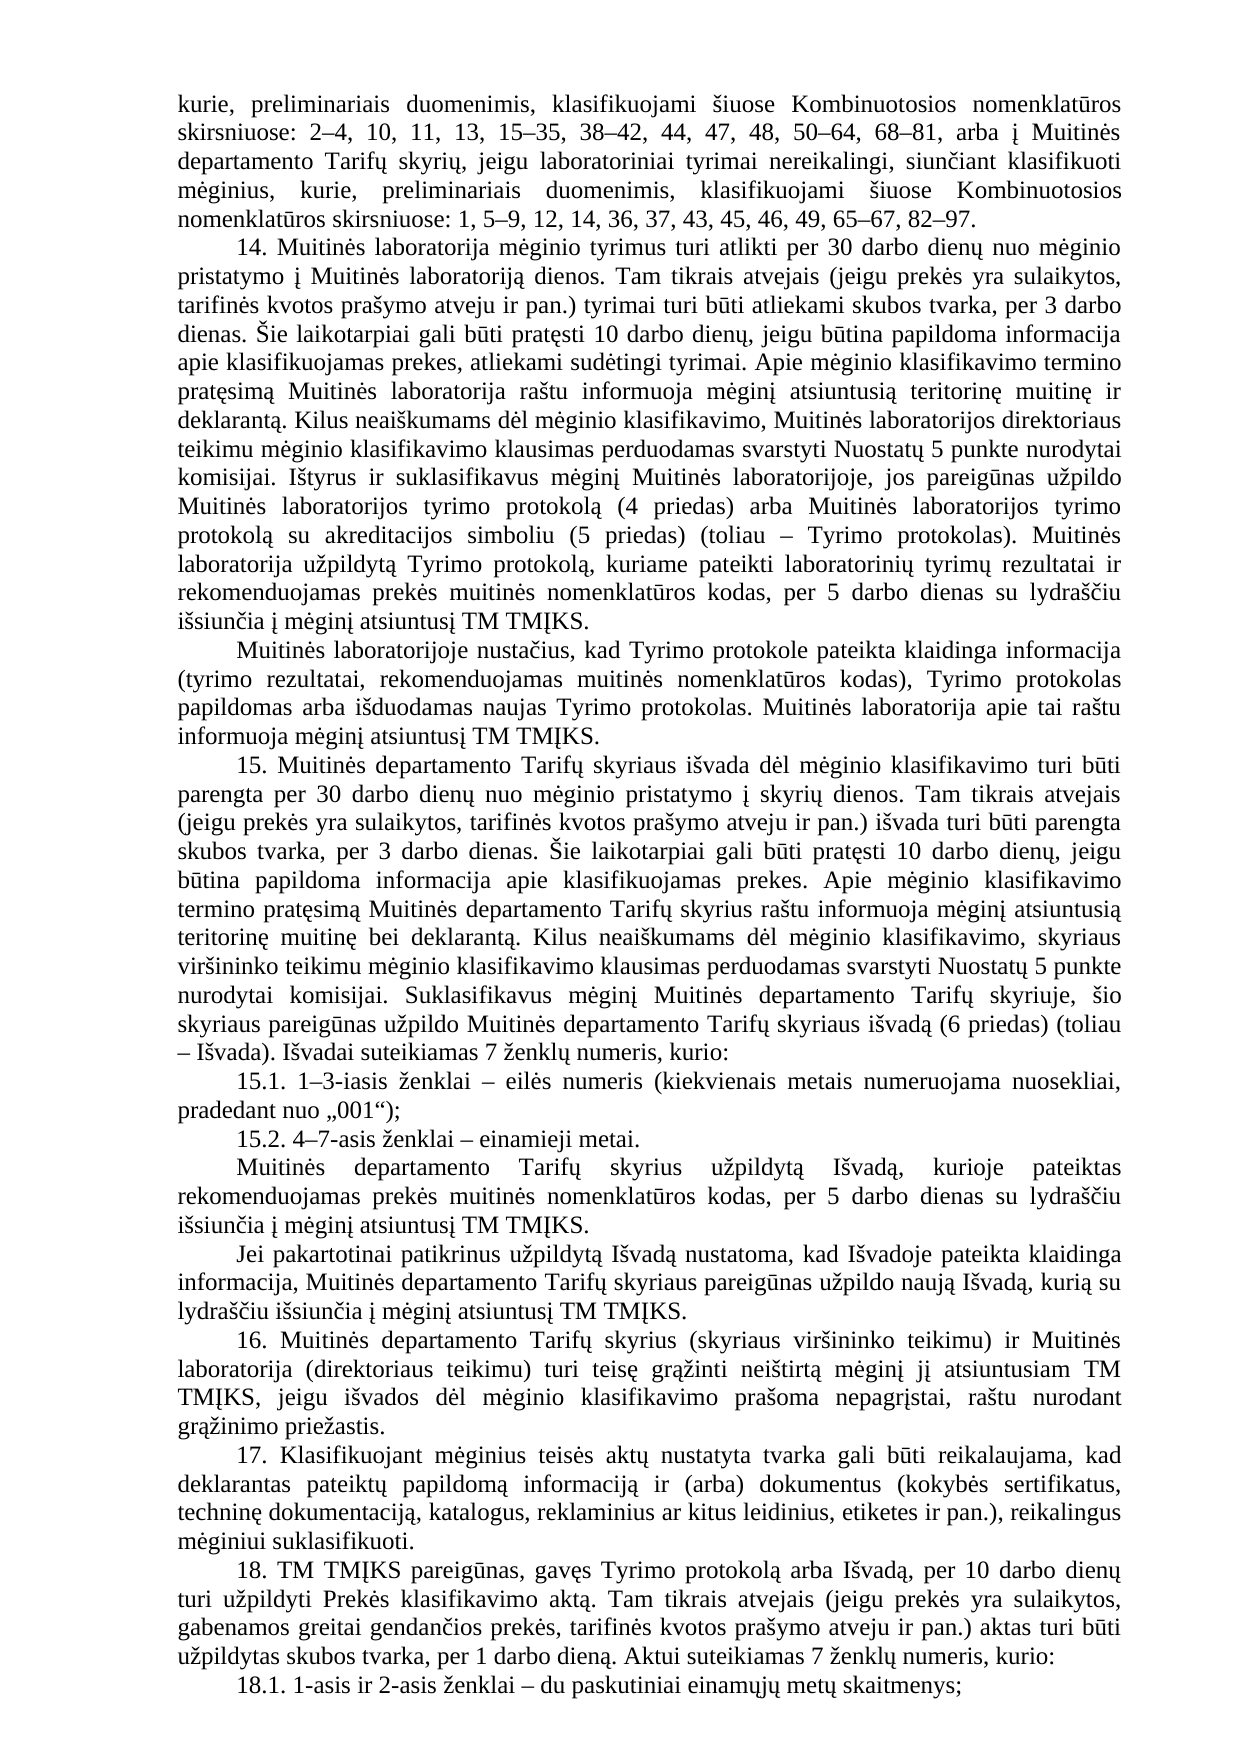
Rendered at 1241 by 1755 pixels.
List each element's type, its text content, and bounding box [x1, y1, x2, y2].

text 15.2. 4–7-asis ženklai – einamieji metai. [177, 1124, 1122, 1152]
text 17. Klasifikuojant mėginius teisės aktų nustatyta tvarka gali būti reikalaujama, kad deklarantas pateiktų papildomą informaciją ir (arba) dokumentus (kokybės sertifikatus, techninę dokumentaciją, katalogus, reklaminius ar kitus leidinius, etiketes ir pan.), reikalingus mėginiui suklasifikuoti. [177, 1440, 1122, 1555]
text Jei pakartotinai patikrinus užpildytą Išvadą nustatoma, kad Išvadoje pateikta klaidinga informacija, Muitinės departamento Tarifų skyriaus pareigūnas užpildo naują Išvadą, kurią su lydraščiu išsiunčia į mėginį atsiuntusį TM TMĮKS. [177, 1239, 1122, 1325]
text 15.1. 1–3-iasis ženklai – eilės numeris (kiekvienais metais numeruojama nuosekliai, pradedant nuo „001“); [177, 1066, 1122, 1124]
text 16. Muitinės departamento Tarifų skyrius (skyriaus viršininko teikimu) ir Muitinės laboratorija (direktoriaus teikimu) turi teisę grąžinti neištirtą mėginį jį atsiuntusiam TM TMĮKS, jeigu išvados dėl mėginio klasifikavimo prašoma nepagrįstai, raštu nurodant grąžinimo priežastis. [177, 1325, 1122, 1440]
text Muitinės laboratorijoje nustačius, kad Tyrimo protokole pateikta klaidinga informacija (tyrimo rezultatai, rekomenduojamas muitinės nomenklatūros kodas), Tyrimo protokolas papildomas arba išduodamas naujas Tyrimo protokolas. Muitinės laboratorija apie tai raštu informuoja mėginį atsiuntusį TM TMĮKS. [177, 635, 1122, 750]
text 18.1. 1-asis ir 2-asis ženklai – du paskutiniai einamųjų metų skaitmenys; [177, 1670, 1122, 1699]
text 14. Muitinės laboratorija mėginio tyrimus turi atlikti per 30 darbo dienų nuo mėginio pristatymo į Muitinės laboratoriją dienos. Tam tikrais atvejais (jeigu prekės yra sulaikytos, tarifinės kvotos prašymo atveju ir pan.) tyrimai turi būti atliekami skubos tvarka, per 3 darbo dienas. Šie laikotarpiai gali būti pratęsti 10 darbo dienų, jeigu būtina papildoma informacija apie klasifikuojamas prekes, atliekami sudėtingi tyrimai. Apie mėginio klasifikavimo termino pratęsimą Muitinės laboratorija raštu informuoja mėginį atsiuntusią teritorinę muitinę ir deklarantą. Kilus neaiškumams dėl mėginio klasifikavimo, Muitinės laboratorijos direktoriaus teikimu mėginio klasifikavimo klausimas perduodamas svarstyti Nuostatų 5 punkte nurodytai komisijai. Ištyrus ir suklasifikavus mėginį Muitinės laboratorijoje, jos pareigūnas užpildo Muitinės laboratorijos tyrimo protokolą (4 priedas) arba Muitinės laboratorijos tyrimo protokolą su akreditacijos simboliu (5 priedas) (toliau – Tyrimo protokolas). Muitinės laboratorija užpildytą Tyrimo protokolą, kuriame pateikti laboratorinių tyrimų rezultatai ir rekomenduojamas prekės muitinės nomenklatūros kodas, per 5 darbo dienas su lydraščiu išsiunčia į mėginį atsiuntusį TM TMĮKS. [177, 232, 1122, 635]
text kurie, preliminariais duomenimis, klasifikuojami šiuose Kombinuotosios nomenklatūros skirsniuose: 2–4, 10, 11, 13, 15–35, 38–42, 44, 47, 48, 50–64, 68–81, arba į Muitinės departamento Tarifų skyrių, jeigu laboratoriniai tyrimai nereikalingi, siunčiant klasifikuoti mėginius, kurie, preliminariais duomenimis, klasifikuojami šiuose Kombinuotosios nomenklatūros skirsniuose: 1, 5–9, 12, 14, 36, 37, 43, 45, 46, 49, 65–67, 82–97. [177, 89, 1122, 232]
text 15. Muitinės departamento Tarifų skyriaus išvada dėl mėginio klasifikavimo turi būti parengta per 30 darbo dienų nuo mėginio pristatymo į skyrių dienos. Tam tikrais atvejais (jeigu prekės yra sulaikytos, tarifinės kvotos prašymo atveju ir pan.) išvada turi būti parengta skubos tvarka, per 3 darbo dienas. Šie laikotarpiai gali būti pratęsti 10 darbo dienų, jeigu būtina papildoma informacija apie klasifikuojamas prekes. Apie mėginio klasifikavimo termino pratęsimą Muitinės departamento Tarifų skyrius raštu informuoja mėginį atsiuntusią teritorinę muitinę bei deklarantą. Kilus neaiškumams dėl mėginio klasifikavimo, skyriaus viršininko teikimu mėginio klasifikavimo klausimas perduodamas svarstyti Nuostatų 5 punkte nurodytai komisijai. Suklasifikavus mėginį Muitinės departamento Tarifų skyriuje, šio skyriaus pareigūnas užpildo Muitinės departamento Tarifų skyriaus išvadą (6 priedas) (toliau – Išvada). Išvadai suteikiamas 7 ženklų numeris, kurio: [177, 750, 1122, 1066]
text 18. TM TMĮKS pareigūnas, gavęs Tyrimo protokolą arba Išvadą, per 10 darbo dienų turi užpildyti Prekės klasifikavimo aktą. Tam tikrais atvejais (jeigu prekės yra sulaikytos, gabenamos greitai gendančios prekės, tarifinės kvotos prašymo atveju ir pan.) aktas turi būti užpildytas skubos tvarka, per 1 darbo dieną. Aktui suteikiamas 7 ženklų numeris, kurio: [177, 1555, 1122, 1670]
text Muitinės departamento Tarifų skyrius užpildytą Išvadą, kurioje pateiktas rekomenduojamas prekės muitinės nomenklatūros kodas, per 5 darbo dienas su lydraščiu išsiunčia į mėginį atsiuntusį TM TMĮKS. [177, 1152, 1122, 1239]
